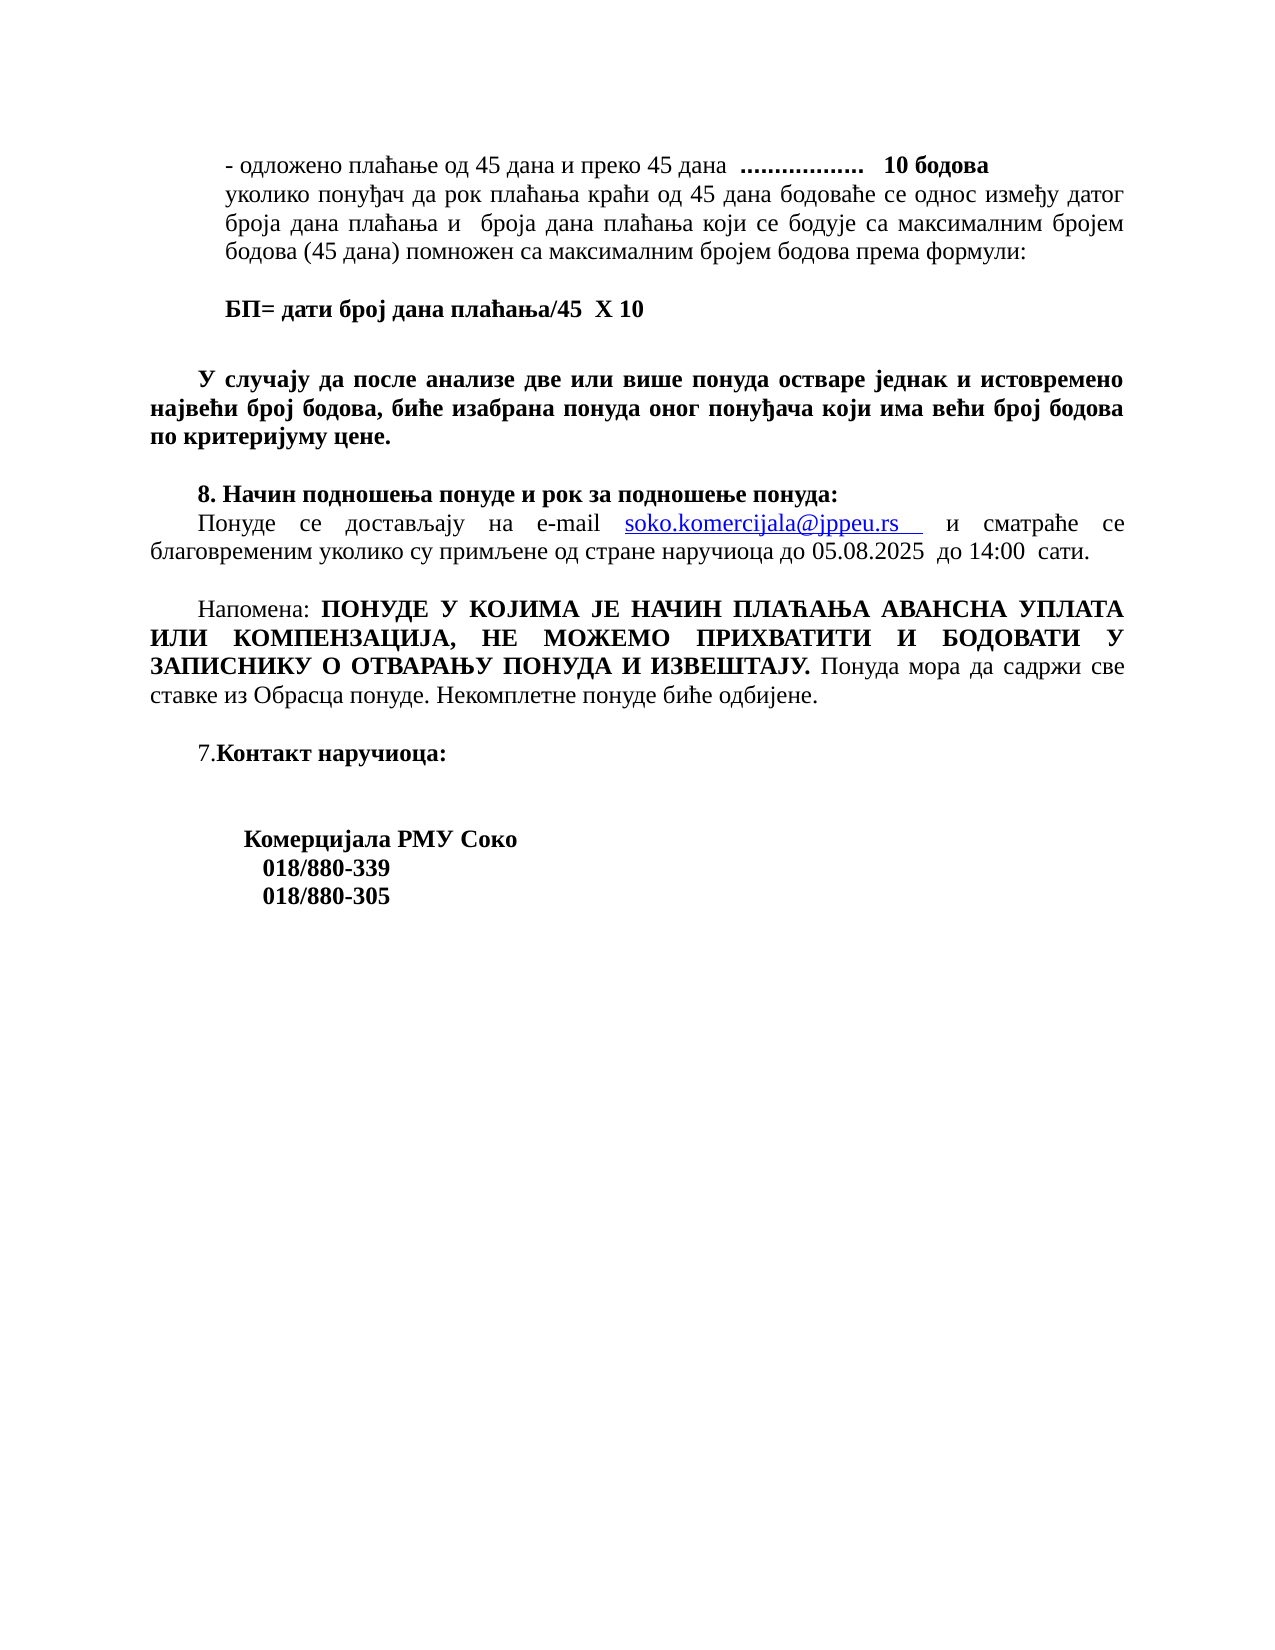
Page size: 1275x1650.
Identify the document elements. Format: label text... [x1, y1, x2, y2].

text У случају да после анализе две или више понуда остваре једнак и истовремено највећи број бодова, биће изабрана понуда оног понуђача који има већи број бодова по критеријуму цене. [150, 364, 1125, 450]
text уколико понуђач да рок плаћања краћи од 45 дана бодоваће се однос између датог броја дана плаћања и броја дана плаћања који се бодује са максималним бројем бодова (45 дана) помножен са максималним бројем бодова према формули: [225, 179, 1125, 265]
text Понуде се достављају на e-mail soko.komercijala@jppeu.rs и сматраће се благовременим уколико су примљене од стране наручиоца до 05.08.2025 до 14:00 сати. [150, 508, 1125, 565]
text 018/880-305 [225, 881, 1125, 910]
text - одложено плаћање од 45 дана и преко 45 дана .................. 10 бодова [225, 150, 1125, 179]
text 018/880-339 [225, 853, 1125, 881]
text Напомена: ПОНУДЕ У КОЈИМА ЈЕ НАЧИН ПЛАЋАЊА АВАНСНА УПЛАТА ИЛИ КОМПЕНЗАЦИЈА, НЕ МОЖЕМО ПРИХВАТИТИ И БОДОВАТИ У ЗАПИСНИКУ О ОТВАРАЊУ ПОНУДА И ИЗВЕШТАЈУ. Понуда мора да садржи све ставке из Обрасца понуде. Некомплетне понуде биће одбијене. [150, 594, 1125, 709]
text Комерцијала РМУ Соко [225, 824, 1125, 853]
text 8. Начин подношења понуде и рок за подношење понуда: [150, 479, 1125, 508]
text БП= дати број дана плаћања/45 X 10 [225, 294, 1125, 323]
list Контакт наручиоца: [150, 738, 1125, 766]
